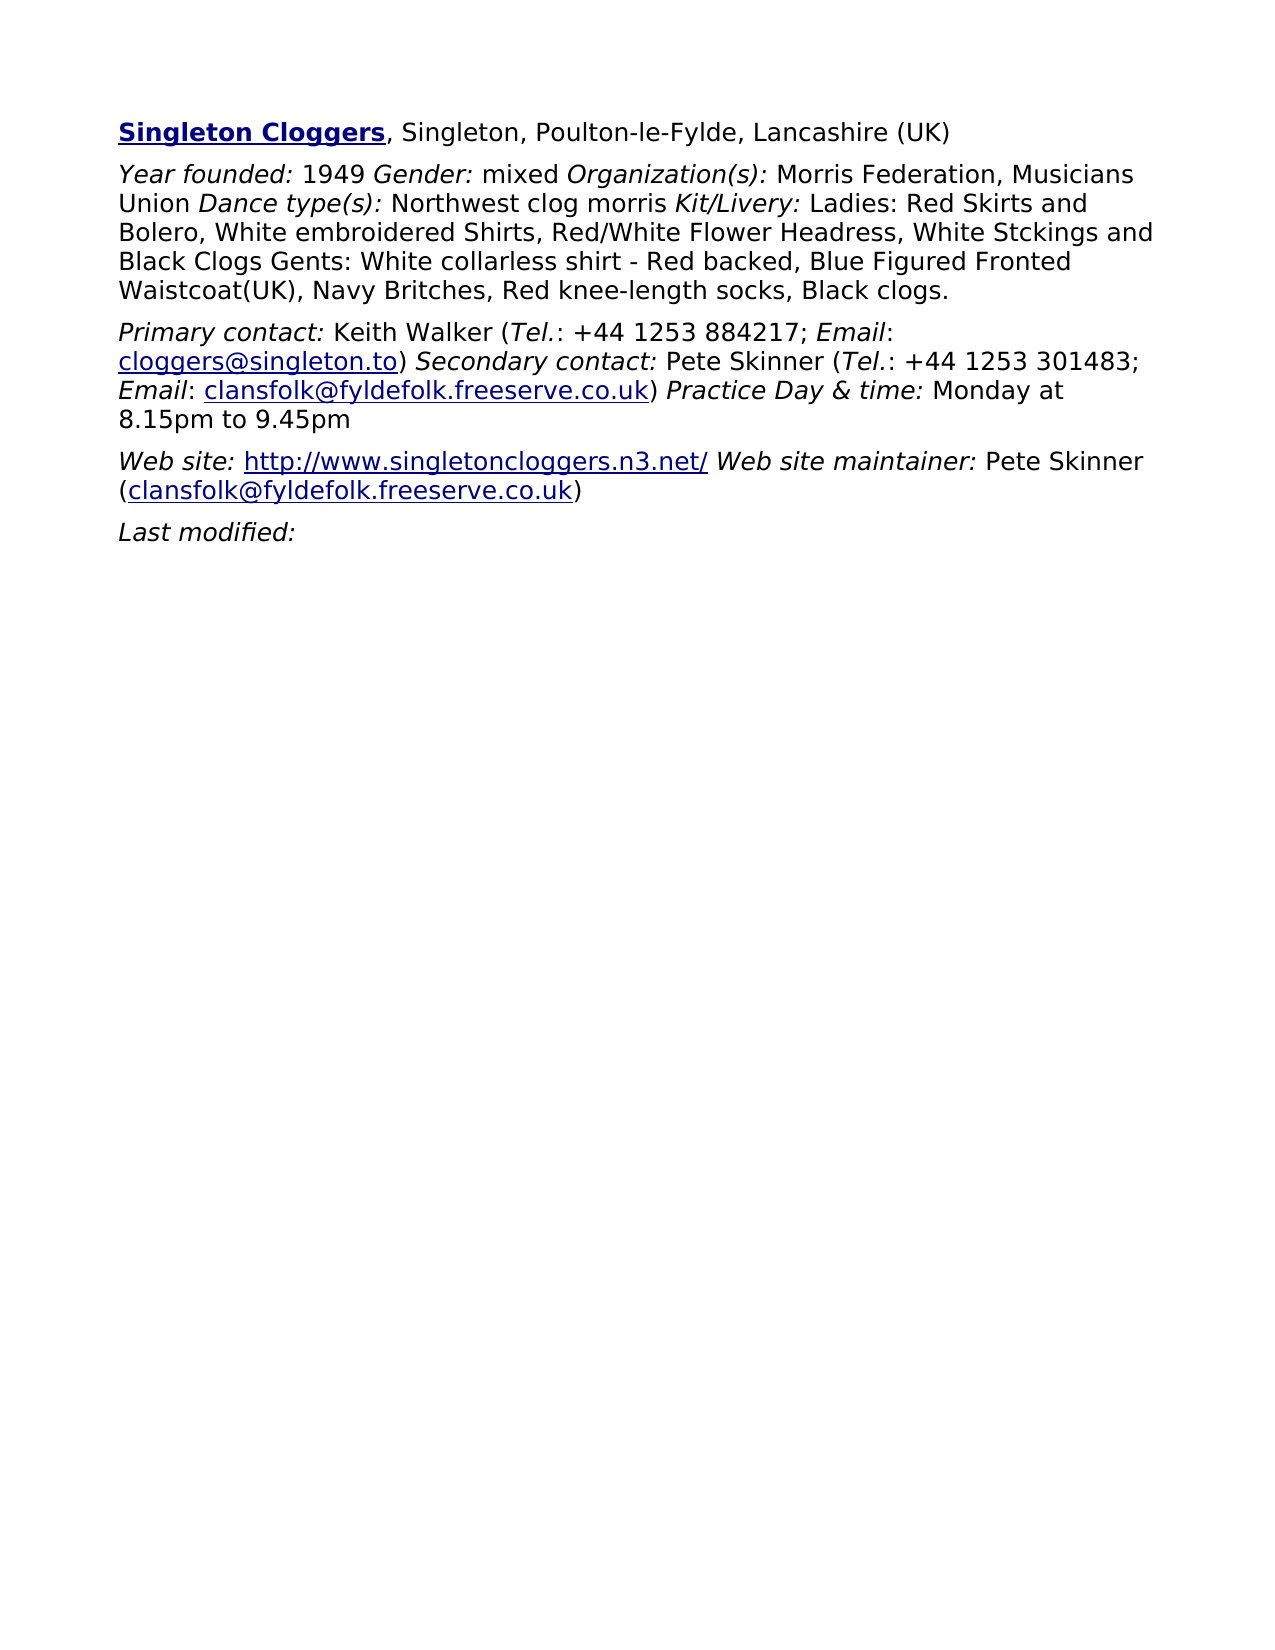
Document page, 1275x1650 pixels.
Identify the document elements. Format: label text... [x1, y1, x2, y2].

text Primary contact: Keith Walker (Tel.: +44 1253 884217; Email: cloggers@singleton.to) Secondary contact: Pete Skinner (Tel.: +44 1253 301483; Email: clansfolk@fyldefolk.freeserve.co.uk) Practice Day & time: Monday at 8.15pm to 9.45pm [118, 318, 1157, 435]
text Last modified: [118, 518, 1157, 547]
text Year founded: 1949 Gender: mixed Organization(s): Morris Federation, Musicians Union Dance type(s): Northwest clog morris Kit/Livery: Ladies: Red Skirts and Bolero, White embroidered Shirts, Red/White Flower Headress, White Stckings and Black Clogs Gents: White collarless shirt - Red backed, Blue Figured Fronted Waistcoat(UK), Navy Britches, Red knee-length socks, Black clogs. [118, 160, 1157, 306]
text Web site: http://www.singletoncloggers.n3.net/ Web site maintainer: Pete Skinner (clansfolk@fyldefolk.freeserve.co.uk) [118, 447, 1157, 506]
text Singleton Cloggers, Singleton, Poulton-le-Fylde, Lancashire (UK) [118, 118, 1157, 147]
